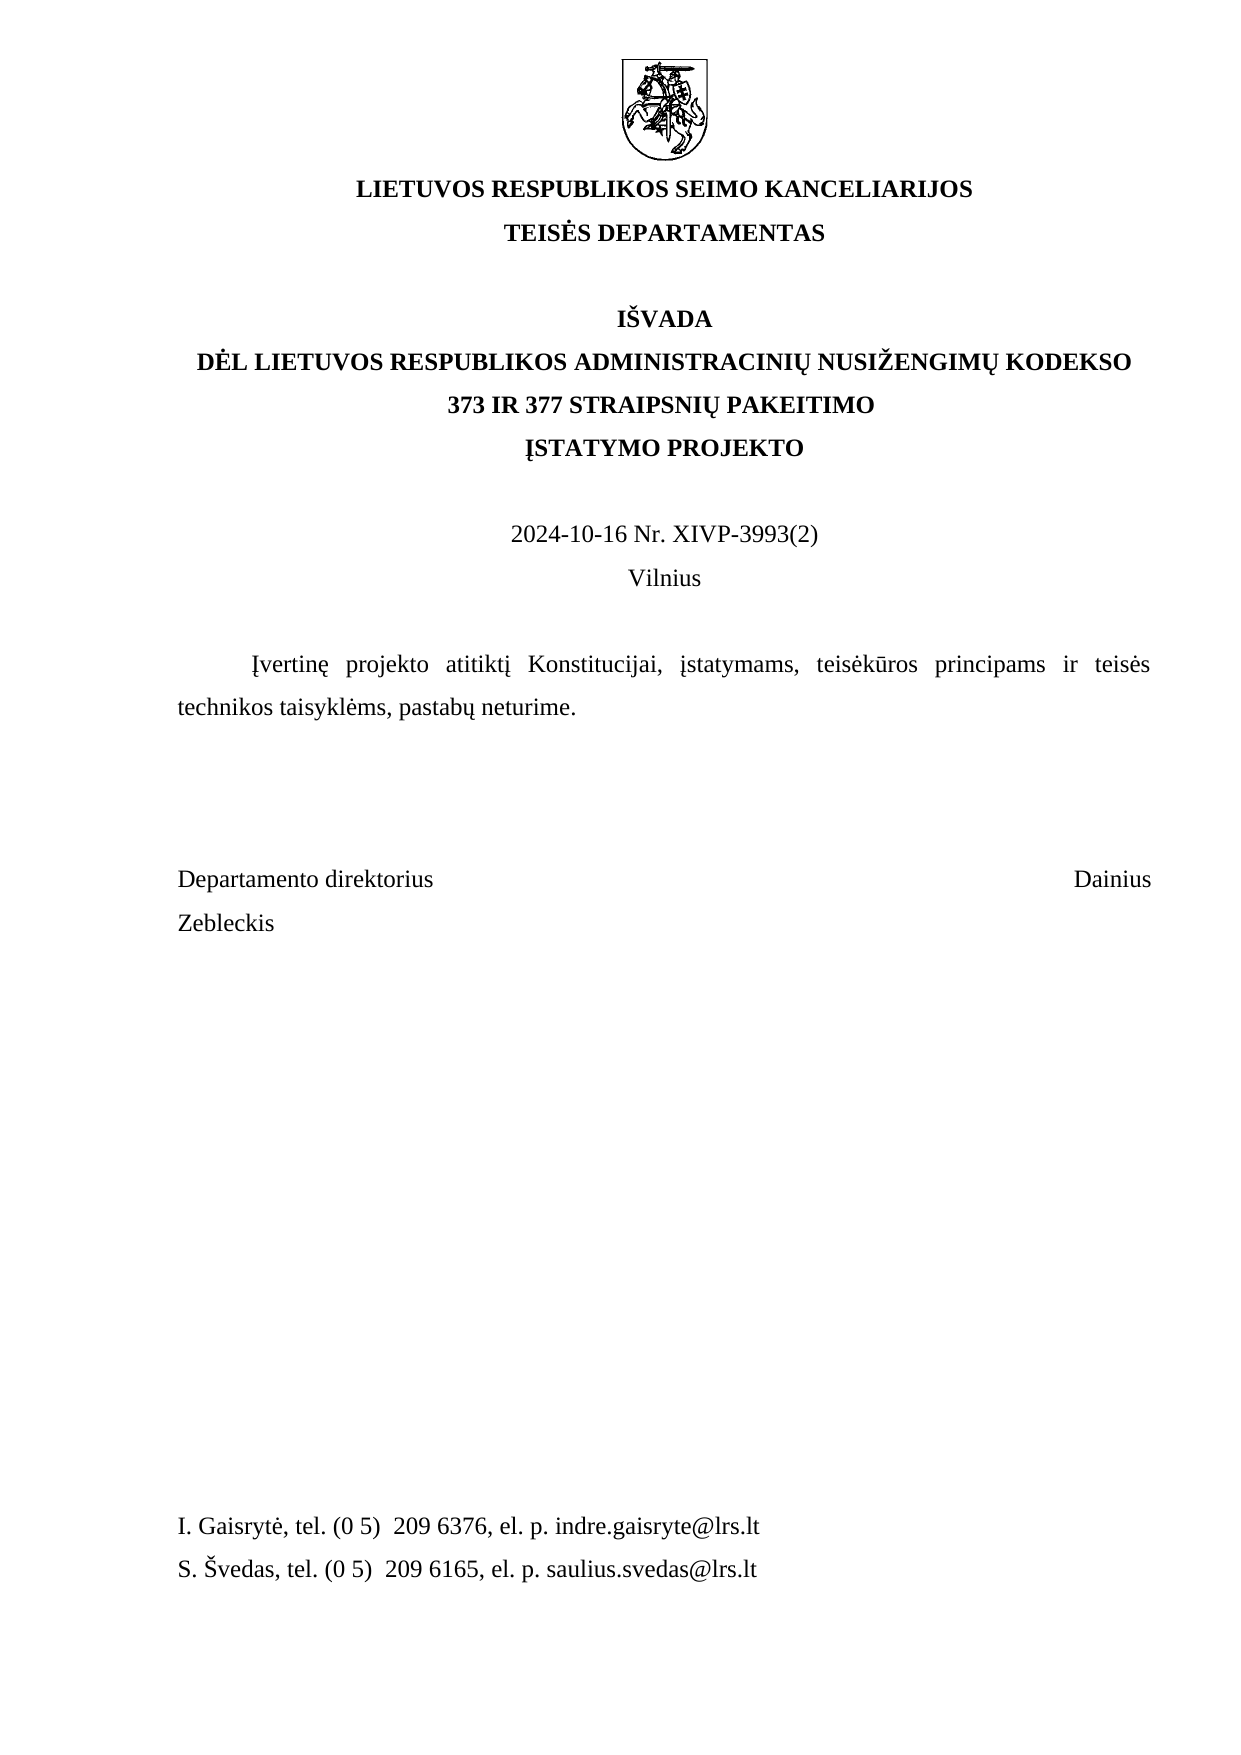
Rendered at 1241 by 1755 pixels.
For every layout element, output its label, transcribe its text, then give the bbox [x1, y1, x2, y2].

text I. Gaisrytė, tel. (0 5) 209 6376, el. p. indre.gaisryte@lrs.lt [177, 1511, 1152, 1540]
text ĮSTATYMO PROJEKTO [177, 433, 1152, 462]
text Vilnius [177, 563, 1152, 591]
text LIETUVOS RESPUBLIKOS SEIMO KANCELIARIJOS [177, 174, 1152, 203]
text IŠVADA [177, 304, 1152, 333]
text 2024-10-16 Nr. XIVP-3993(2) [177, 519, 1152, 548]
text Departamento direktorius Dainius Zebleckis [177, 864, 1152, 936]
text Įvertinę projekto atitiktį Konstitucijai, įstatymams, teisėkūros principams ir teisės technikos taisyklėms, pastabų neturime. [177, 649, 1152, 721]
subtitle TEISĖS DEPARTAMENTAS [177, 218, 1152, 246]
text DĖL LIETUVOS RESPUBLIKOS ADMINISTRACINIŲ NUSIŽENGIMŲ KODEKSO 373 IR 377 STRAIPSNIŲ PAKEITIMO [177, 347, 1152, 419]
text S. Švedas, tel. (0 5) 209 6165, el. p. saulius.svedas@lrs.lt [177, 1554, 1152, 1583]
